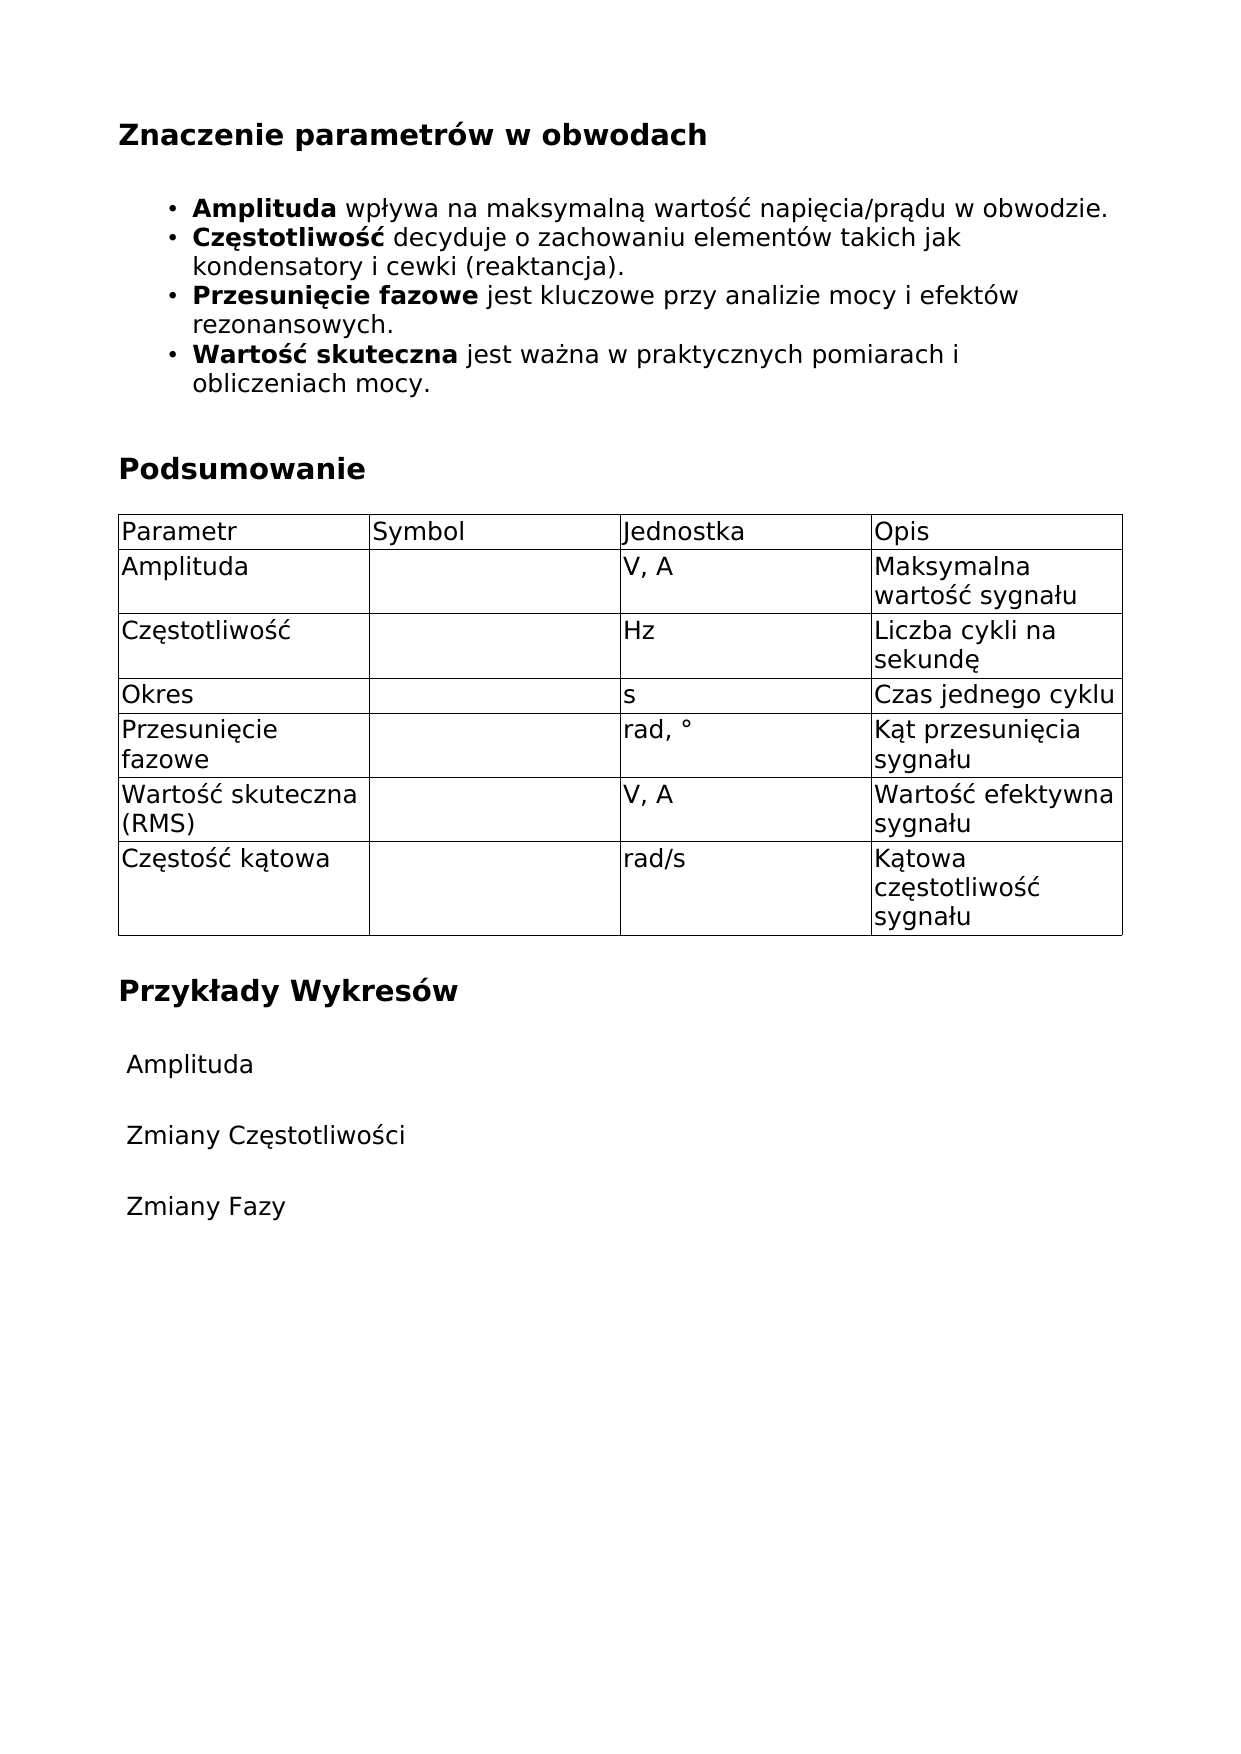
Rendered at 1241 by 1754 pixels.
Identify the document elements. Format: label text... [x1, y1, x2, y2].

table_header Symbol [370, 515, 620, 549]
table_cell Okres [119, 679, 369, 713]
table_cell rad/s [621, 842, 871, 935]
list Przesunięcie fazowe jest kluczowe przy analizie mocy i efektów rezonansowych. [177, 282, 1122, 340]
table_cell Przesunięcie fazowe [119, 714, 369, 777]
subtitle Podsumowanie [118, 453, 1122, 487]
table_cell Maksymalna wartość sygnału [872, 550, 1122, 613]
table_header Parametr [119, 515, 369, 549]
table_cell Częstość kątowa [119, 842, 369, 935]
list Amplituda wpływa na maksymalną wartość napięcia/prądu w obwodzie. [177, 194, 1122, 223]
table_cell rad, ° [621, 714, 871, 777]
table_cell [370, 550, 620, 613]
subtitle Znaczenie parametrów w obwodach [118, 118, 1122, 152]
text Zmiany Częstotliwości [118, 1092, 1122, 1150]
table_cell Wartość skuteczna (RMS) [119, 778, 369, 841]
table_cell V, A [621, 778, 871, 841]
table_cell [370, 842, 620, 935]
table_cell Kątowa częstotliwość sygnału [872, 842, 1122, 935]
list Częstotliwość decyduje o zachowaniu elementów takich jak kondensatory i cewki (reaktancja). [177, 223, 1122, 282]
table_cell Wartość efektywna sygnału [872, 778, 1122, 841]
table_cell V, A [621, 550, 871, 613]
table_cell Amplituda [119, 550, 369, 613]
table_cell Częstotliwość [119, 614, 369, 678]
text Amplituda [118, 1021, 1122, 1079]
table_cell Liczba cykli na sekundę [872, 614, 1122, 678]
table_cell [370, 714, 620, 777]
table_cell Hz [621, 614, 871, 678]
list Wartość skuteczna jest ważna w praktycznych pomiarach i obliczeniach mocy. [177, 340, 1122, 398]
table_cell [370, 778, 620, 841]
table_cell Kąt przesunięcia sygnału [872, 714, 1122, 777]
table_cell [370, 614, 620, 678]
text Zmiany Fazy [118, 1163, 1122, 1221]
table_header Opis [872, 515, 1122, 549]
table_header Jednostka [621, 515, 871, 549]
table_cell [370, 679, 620, 713]
table_cell s [621, 679, 871, 713]
subtitle Przykłady Wykresów [118, 974, 1122, 1008]
table_cell Czas jednego cyklu [872, 679, 1122, 713]
